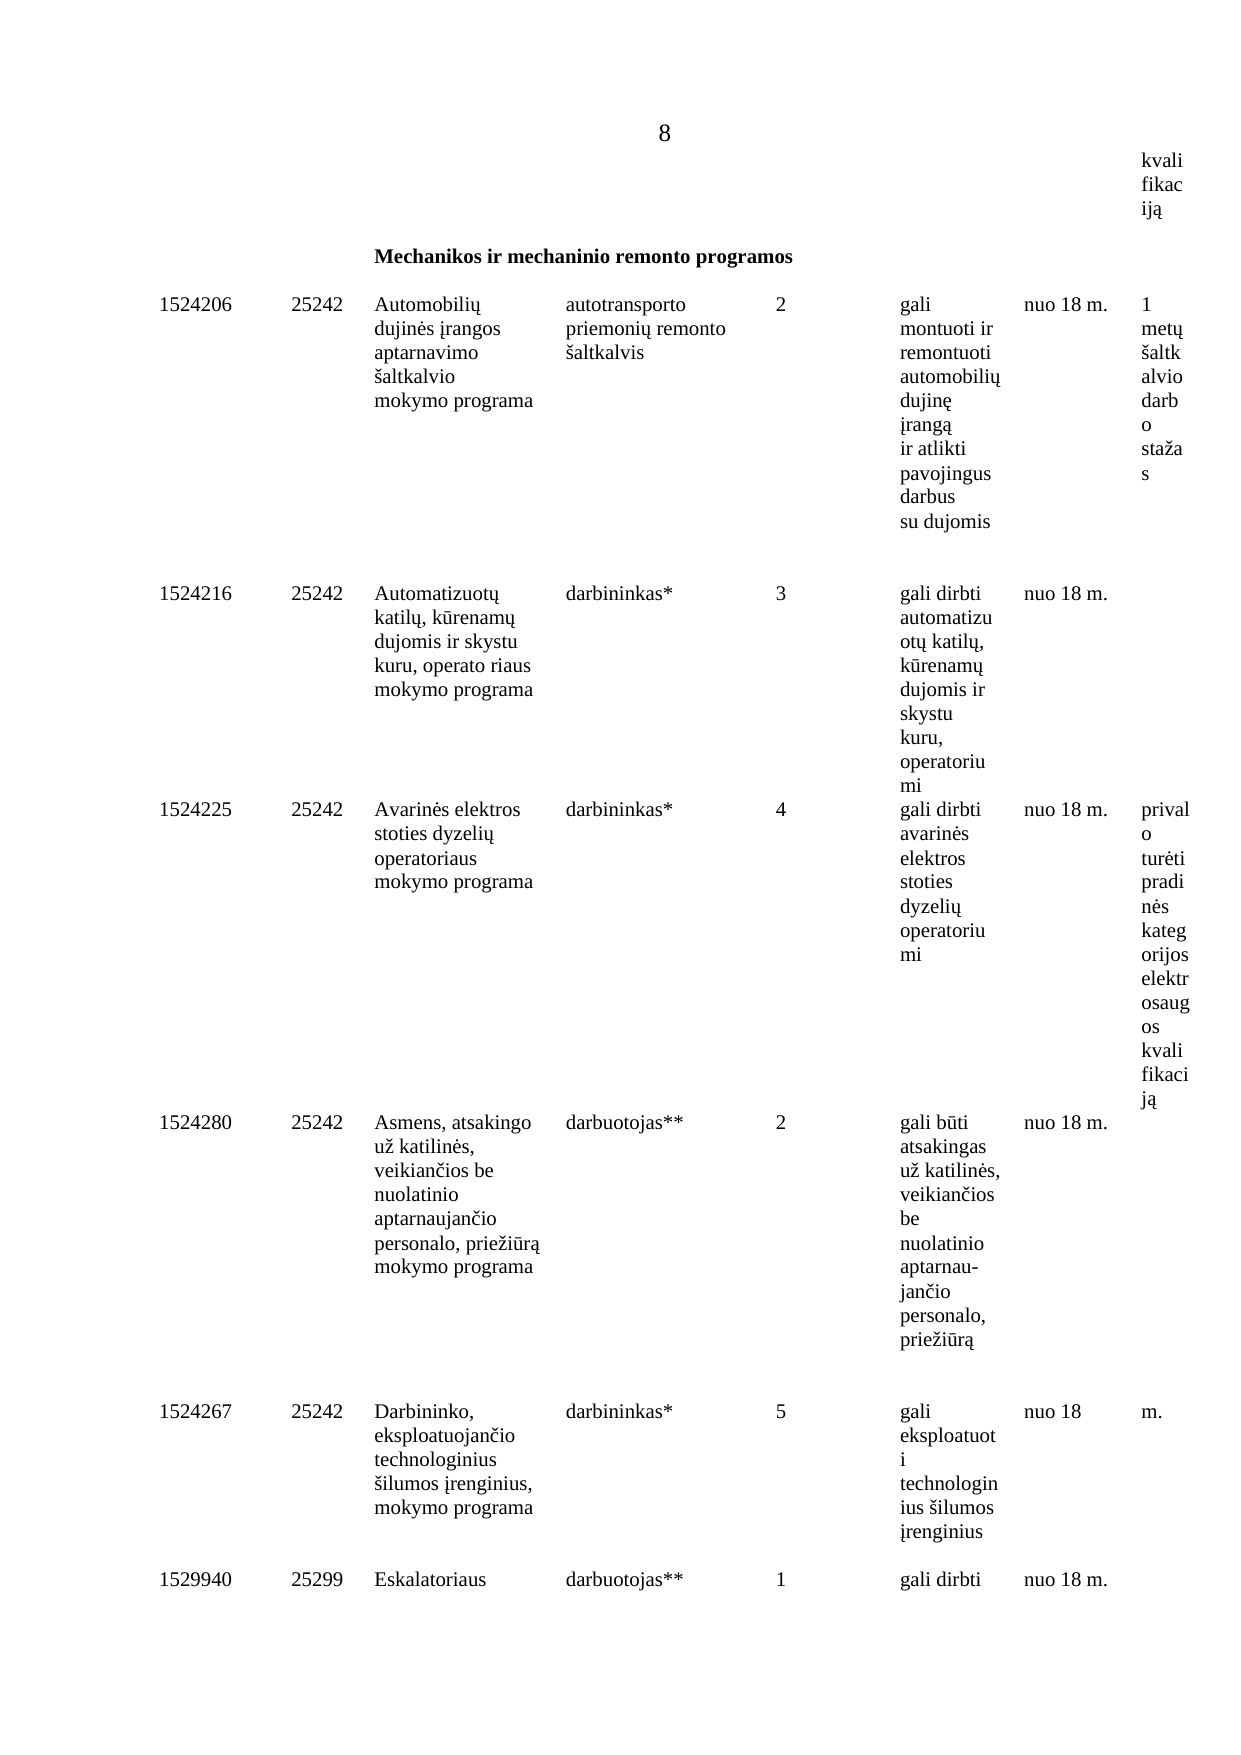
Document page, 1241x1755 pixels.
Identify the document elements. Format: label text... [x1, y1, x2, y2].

table_cell [280, 725, 363, 797]
table_cell [889, 557, 1013, 581]
table_cell [363, 1375, 554, 1399]
table_cell [148, 557, 280, 581]
table_cell [1130, 244, 1196, 268]
table_cell [148, 485, 280, 508]
table_cell Automatizuotų katilų, kūrenamų dujomis ir skystu kuru, operato riaus mokymo programa [363, 581, 554, 725]
table_cell [148, 148, 280, 220]
table_cell [363, 557, 554, 581]
table_cell 1524206 [148, 292, 280, 316]
table_cell [363, 268, 554, 292]
table_cell Eskalatoriaus [363, 1567, 554, 1591]
table_cell privalo turėti pradinės kategorijos elektrosaugos kvali fikaciją [1130, 797, 1196, 1110]
table_cell 25242 [280, 581, 363, 725]
table_cell [363, 148, 554, 220]
table_cell [554, 1375, 764, 1399]
table_cell Darbininko, eksploatuojančio technologinius šilumos įrenginius, mokymo programa [363, 1399, 554, 1543]
table_cell [280, 557, 363, 581]
table_cell 2 [764, 292, 888, 316]
table_cell 25242 [280, 292, 363, 316]
table_cell [764, 725, 888, 797]
table_cell [1130, 1375, 1196, 1399]
table_cell [554, 557, 764, 581]
table_cell [280, 220, 363, 244]
table_cell darbininkas* [554, 581, 764, 725]
table_cell [1130, 1110, 1196, 1351]
table_cell [280, 244, 363, 268]
table_cell 1524280 [148, 1110, 280, 1351]
table_cell gali būti atsakingas už katilinės, veikiančios be nuolatinio aptarnau- jančio personalo, priežiūrą [889, 1110, 1013, 1351]
table_cell [280, 509, 363, 533]
table_cell [1013, 244, 1130, 268]
table_cell [280, 1375, 363, 1399]
table_cell [764, 485, 888, 508]
table_cell [148, 268, 280, 292]
table_cell [1130, 1567, 1196, 1591]
table_cell [363, 725, 554, 797]
table_cell [554, 725, 764, 797]
table_cell [1013, 557, 1130, 581]
table_cell nuo 18 m. [1013, 1110, 1130, 1351]
table_cell [764, 148, 888, 220]
table_cell [1013, 220, 1130, 244]
table_cell [1013, 509, 1130, 533]
table_cell [764, 557, 888, 581]
table_cell [1013, 1351, 1130, 1375]
table_cell [1013, 533, 1130, 557]
table_cell 1524267 [148, 1399, 280, 1543]
table_cell [764, 509, 888, 533]
table_cell [554, 509, 764, 533]
table_cell [1130, 725, 1196, 797]
table_cell darbininkas* [554, 1399, 764, 1543]
table_cell [764, 1543, 888, 1567]
table_cell [363, 533, 554, 557]
table_cell [889, 1543, 1013, 1567]
table_cell [1013, 316, 1130, 484]
table_cell [280, 316, 363, 484]
table_cell nuo 18 [1013, 1399, 1130, 1543]
table_cell [1130, 557, 1196, 581]
table_cell m. [1130, 1399, 1196, 1543]
table_cell [764, 220, 888, 244]
table_cell [554, 1351, 764, 1375]
table_cell [148, 244, 280, 268]
table_cell 25242 [280, 1110, 363, 1351]
table_cell [554, 268, 764, 292]
table_cell [764, 533, 888, 557]
table_cell 1 [764, 1567, 888, 1591]
table_cell darbuotojas** [554, 1567, 764, 1591]
table_cell [363, 220, 554, 244]
table_cell [554, 148, 764, 220]
table_cell 25242 [280, 797, 363, 1110]
table_cell [764, 1375, 888, 1399]
table_cell [148, 509, 280, 533]
table_cell [889, 220, 1013, 244]
table_cell [1013, 725, 1130, 797]
table_cell [363, 1351, 554, 1375]
table_cell gali eksploatuoti technologinius šilumos įrenginius [889, 1399, 1013, 1543]
table_cell [1013, 268, 1130, 292]
table_cell [148, 220, 280, 244]
table_cell [1013, 148, 1130, 220]
table_cell [764, 268, 888, 292]
table_cell [1130, 268, 1196, 292]
table_cell [889, 533, 1013, 557]
table_cell [1130, 220, 1196, 244]
table_cell 3 [764, 581, 888, 725]
table_cell nuo 18 m. [1013, 797, 1130, 1110]
table_cell 1524216 [148, 581, 280, 725]
table_cell [148, 1351, 280, 1375]
table_cell [889, 148, 1013, 220]
table_cell gali dirbti avarinės elektros stoties dyzelių operatoriumi [889, 797, 1013, 1110]
table_cell Avarinės elektros stoties dyzelių operatoriaus mokymo programa [363, 797, 554, 1110]
table_cell [1013, 1375, 1130, 1399]
table_cell [148, 1543, 280, 1567]
table_cell [363, 1543, 554, 1567]
table_cell [1130, 533, 1196, 557]
table_cell 4 [764, 797, 888, 1110]
table_cell nuo 18 m. [1013, 292, 1130, 316]
table_cell kuru, operatoriumi [889, 725, 1013, 797]
table_cell [1013, 1543, 1130, 1567]
table_cell [889, 1375, 1013, 1399]
table_cell [280, 1543, 363, 1567]
table_cell [1013, 485, 1130, 508]
table_cell [554, 533, 764, 557]
table_cell [280, 485, 363, 508]
table_cell [1130, 1543, 1196, 1567]
table_cell autotransporto priemonių remonto šaltkalvis [554, 292, 764, 508]
table_cell [1130, 509, 1196, 533]
table_cell 25242 [280, 1399, 363, 1543]
table_cell [148, 725, 280, 797]
table_cell [764, 1351, 888, 1375]
table_cell 25299 [280, 1567, 363, 1591]
table_cell gali montuoti ir remontuoti automobilių dujinę įrangą ir atlikti pavojingus darbus su dujomis [889, 292, 1013, 533]
table_cell [148, 316, 280, 484]
table_cell nuo 18 m. [1013, 581, 1130, 725]
table_cell gali dirbti [889, 1567, 1013, 1591]
table_cell [1130, 485, 1196, 508]
table_cell kvalifikaciją [1130, 148, 1196, 220]
table_cell Automobilių dujinės įrangos aptarnavimo šaltkalvio mokymo programa [363, 292, 554, 508]
table_cell 1 metų šaltkalvio darbo stažas [1130, 292, 1196, 484]
table_cell 5 [764, 1399, 888, 1543]
table_cell darbininkas* [554, 797, 764, 1110]
table_cell nuo 18 m. [1013, 1567, 1130, 1591]
table_cell [363, 509, 554, 533]
table_cell 1524225 [148, 797, 280, 1110]
table_cell Mechanikos ir mechaninio remonto programos [363, 244, 1013, 268]
table_cell darbuotojas** [554, 1110, 764, 1351]
table_cell 2 [764, 1110, 888, 1351]
table_cell [280, 533, 363, 557]
table_cell [889, 268, 1013, 292]
table_cell gali dirbti automatizuotų katilų, kūrenamų dujomis ir skystu [889, 581, 1013, 725]
table_cell [1130, 1351, 1196, 1375]
table_cell 1529940 [148, 1567, 280, 1591]
table_cell [148, 533, 280, 557]
table_cell [554, 1543, 764, 1567]
table_cell [280, 148, 363, 220]
table_cell [554, 220, 764, 244]
table_cell Asmens, atsakingo už katilinės, veikiančios be nuolatinio aptarnaujančio personalo, priežiūrą mokymo programa [363, 1110, 554, 1351]
table_cell [889, 1351, 1013, 1375]
table_cell [148, 1375, 280, 1399]
table_cell [1130, 581, 1196, 725]
table_cell [764, 316, 888, 484]
table_cell [280, 268, 363, 292]
table_cell [280, 1351, 363, 1375]
